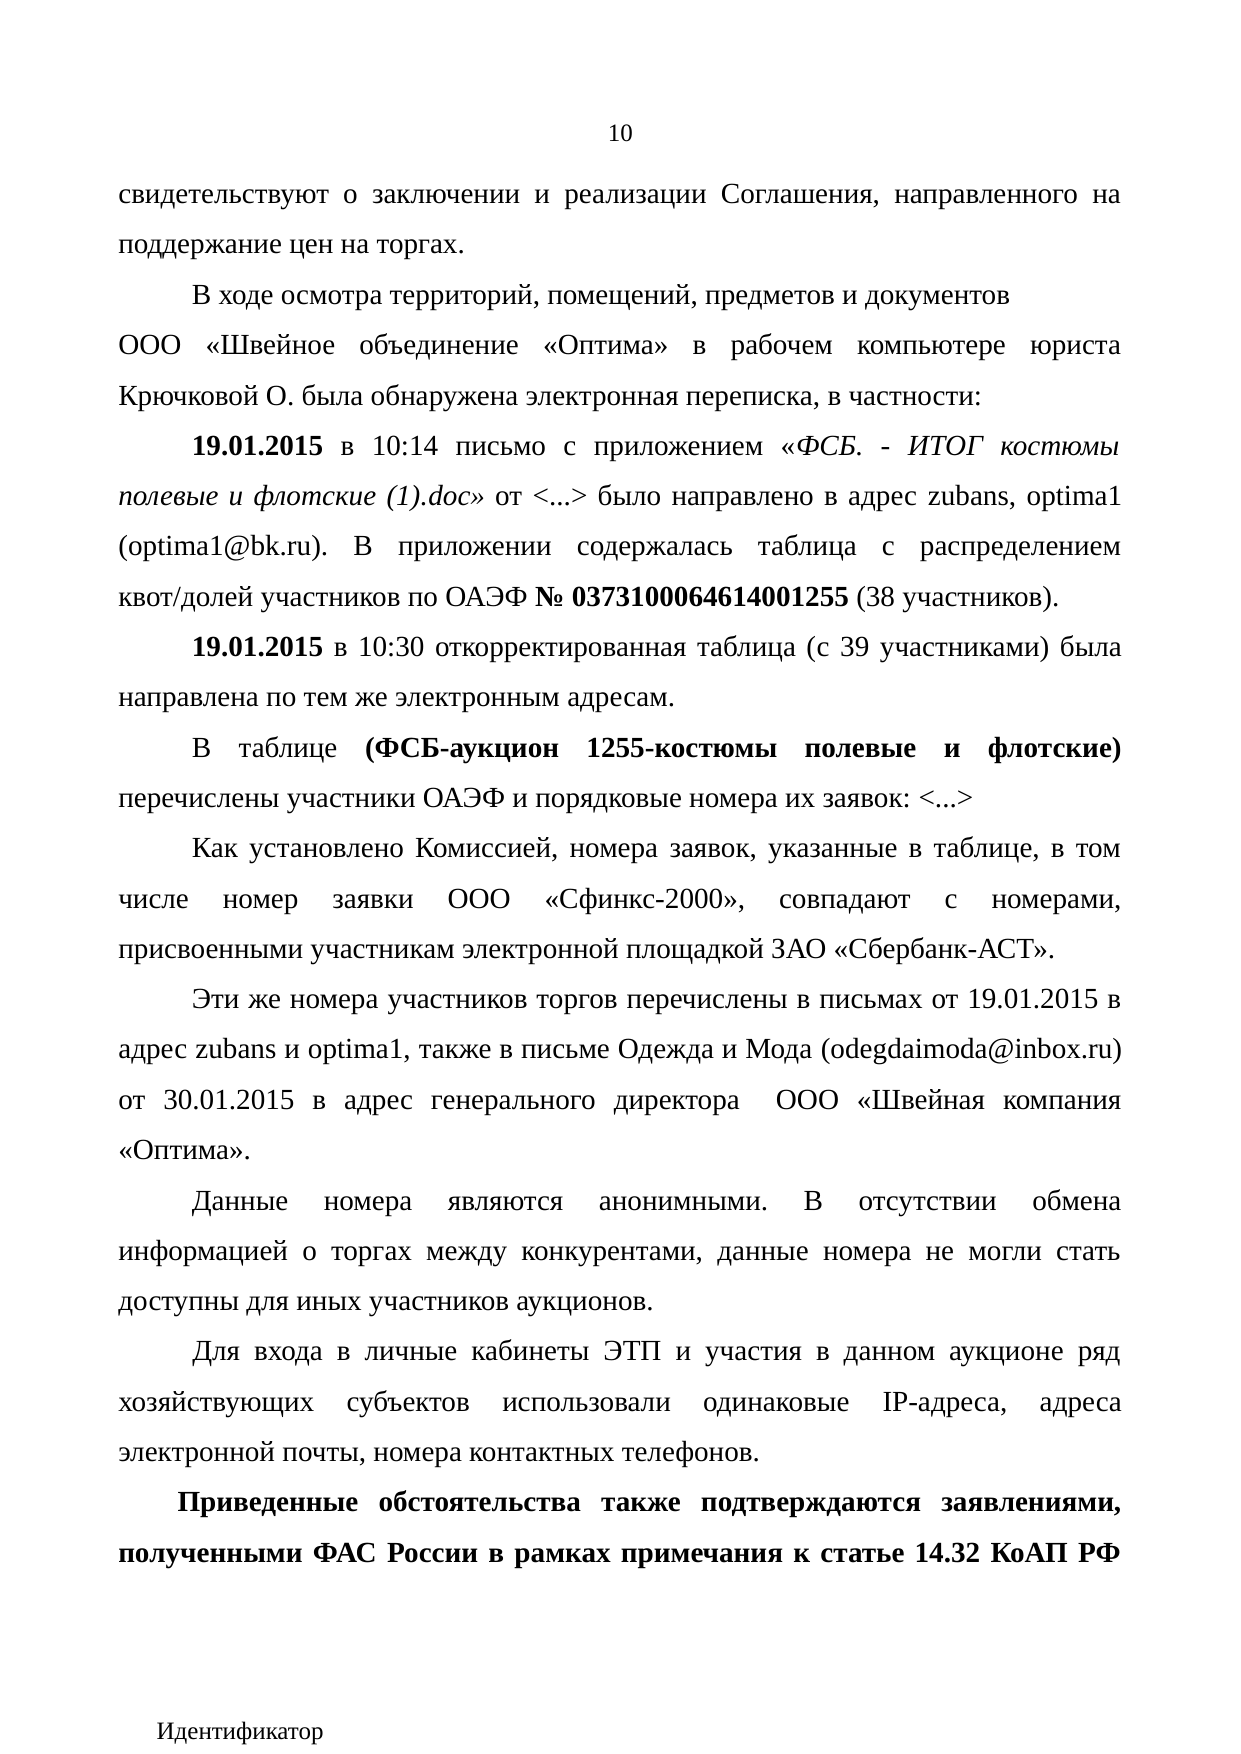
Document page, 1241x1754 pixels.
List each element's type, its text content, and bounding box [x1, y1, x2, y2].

text свидетельствуют о заключении и реализации Соглашения, направленного на поддержание цен на торгах. [118, 176, 1122, 260]
text В ходе осмотра территорий, помещений, предметов и документов ООО «Швейное объединение «Оптима» в рабочем компьютере юриста Крючковой О. была обнаружена электронная переписка, в частности: [118, 277, 1122, 411]
text В таблице (ФСБ-аукцион 1255-костюмы полевые и флотские) перечислены участники ОАЭФ и порядковые номера их заявок: <...> [118, 730, 1122, 814]
text 19.01.2015 в 10:14 письмо с приложением «ФСБ. - ИТОГ костюмы полевые и флотские (1).doc» от <...> было направлено в адрес zubans, optima1 (optima1@bk.ru). В приложении содержалась таблица с распределением квот/долей участников по ОАЭФ № 0373100064614001255 (38 участников). [118, 428, 1122, 612]
text Как установлено Комиссией, номера заявок, указанные в таблице, в том числе номер заявки ООО «Сфинкс-2000», совпадают с номерами, присвоенными участникам электронной площадкой ЗАО «Сбербанк-АСТ». [118, 830, 1122, 964]
text Эти же номера участников торгов перечислены в письмах от 19.01.2015 в адрес zubans и optima1, также в письме Одежда и Мода (odegdaimoda@inbox.ru) от 30.01.2015 в адрес генерального директора ООО «Швейная компания «Оптима». [118, 981, 1122, 1166]
text 19.01.2015 в 10:30 откорректированная таблица (c 39 участниками) была направлена по тем же электронным адресам. [118, 629, 1122, 713]
text Приведенные обстоятельства также подтверждаются заявлениями, полученными ФАС России в рамках примечания к статье 14.32 КоАП РФ [118, 1484, 1122, 1568]
text Данные номера являются анонимными. В отсутствии обмена информацией о торгах между конкурентами, данные номера не могли стать доступны для иных участников аукционов. [118, 1183, 1122, 1317]
text Для входа в личные кабинеты ЭТП и участия в данном аукционе ряд хозяйствующих субъектов использовали одинаковые IP-адреса, адреса электронной почты, номера контактных телефонов. [118, 1333, 1122, 1468]
